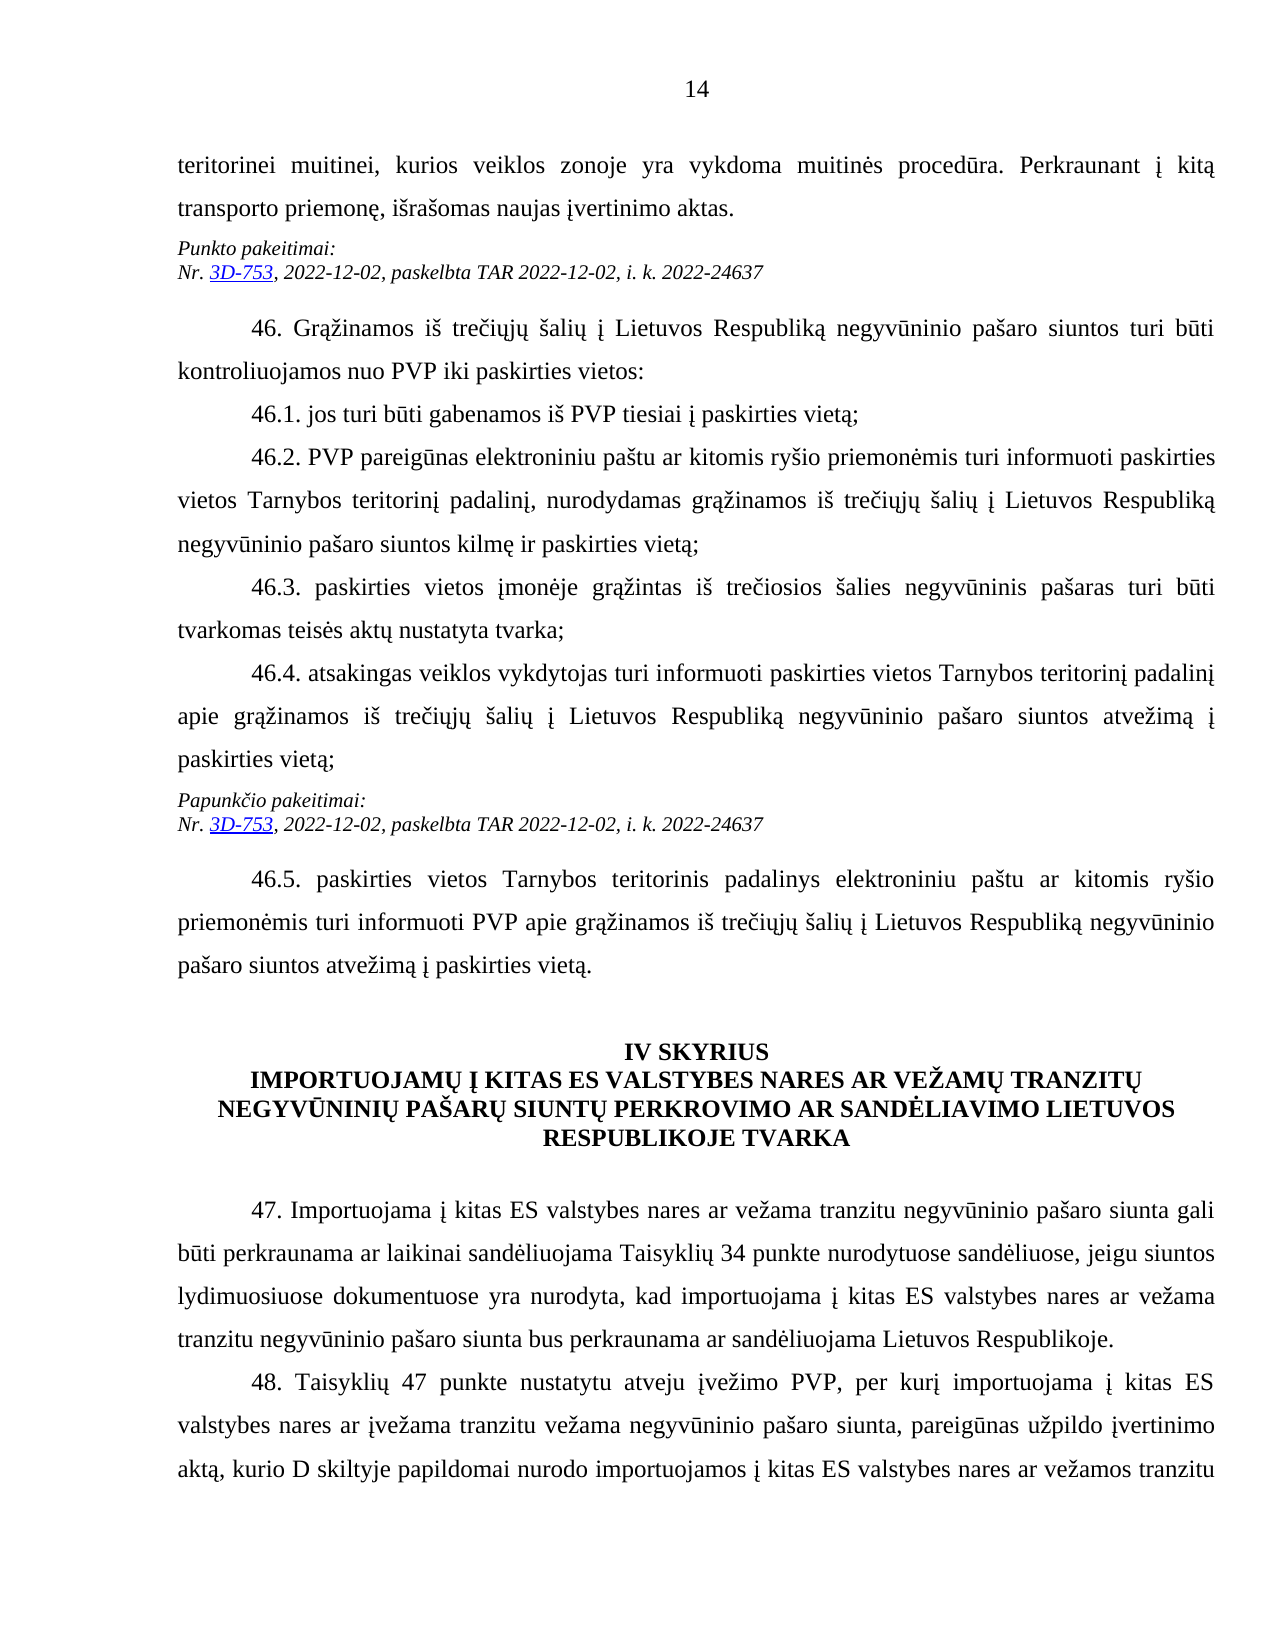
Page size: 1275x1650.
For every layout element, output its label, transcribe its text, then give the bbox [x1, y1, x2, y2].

text teritorinei muitinei, kurios veiklos zonoje yra vykdoma muitinės procedūra. Perkraunant į kitą transporto priemonę, išrašomas naujas įvertinimo aktas. [177, 150, 1216, 222]
text Nr. 3D-753, 2022-12-02, paskelbta TAR 2022-12-02, i. k. 2022-24637 [177, 812, 1216, 836]
text 46.4. atsakingas veiklos vykdytojas turi informuoti paskirties vietos Tarnybos teritorinį padalinį apie grąžinamos iš trečiųjų šalių į Lietuvos Respubliką negyvūninio pašaro siuntos atvežimą į paskirties vietą; [177, 658, 1216, 773]
text 46.2. PVP pareigūnas elektroniniu paštu ar kitomis ryšio priemonėmis turi informuoti paskirties vietos Tarnybos teritorinį padalinį, nurodydamas grąžinamos iš trečiųjų šalių į Lietuvos Respubliką negyvūninio pašaro siuntos kilmę ir paskirties vietą; [177, 442, 1216, 557]
text 48. Taisyklių 47 punkte nustatytu atveju įvežimo PVP, per kurį importuojama į kitas ES valstybes nares ar įvežama tranzitu vežama negyvūninio pašaro siunta, pareigūnas užpildo įvertinimo aktą, kurio D skiltyje papildomai nurodo importuojamos į kitas ES valstybes nares ar vežamos tranzitu [177, 1367, 1216, 1482]
text Nr. 3D-753, 2022-12-02, paskelbta TAR 2022-12-02, i. k. 2022-24637 [177, 260, 1216, 284]
text 46.3. paskirties vietos įmonėje grąžintas iš trečiosios šalies negyvūninis pašaras turi būti tvarkomas teisės aktų nustatyta tvarka; [177, 572, 1216, 644]
text Punkto pakeitimai: [177, 236, 1216, 260]
text IMPORTUOJAMŲ Į KITAS ES VALSTYBES NARES AR VEŽAMŲ TRANZITŲ NEGYVŪNINIŲ PAŠARŲ SIUNTŲ PERKROVIMO AR SANDĖLIAVIMO LIETUVOS RESPUBLIKOJE TVARKA [177, 1066, 1216, 1152]
text Papunkčio pakeitimai: [177, 787, 1216, 812]
text 46. Grąžinamos iš trečiųjų šalių į Lietuvos Respubliką negyvūninio pašaro siuntos turi būti kontroliuojamos nuo PVP iki paskirties vietos: [177, 313, 1216, 385]
text 46.5. paskirties vietos Tarnybos teritorinis padalinys elektroniniu paštu ar kitomis ryšio priemonėmis turi informuoti PVP apie grąžinamos iš trečiųjų šalių į Lietuvos Respubliką negyvūninio pašaro siuntos atvežimą į paskirties vietą. [177, 864, 1216, 979]
text 46.1. jos turi būti gabenamos iš PVP tiesiai į paskirties vietą; [177, 399, 1216, 428]
text IV SKYRIUS [177, 1037, 1216, 1066]
text 47. Importuojama į kitas ES valstybes nares ar vežama tranzitu negyvūninio pašaro siunta gali būti perkraunama ar laikinai sandėliuojama Taisyklių 34 punkte nurodytuose sandėliuose, jeigu siuntos lydimuosiuose dokumentuose yra nurodyta, kad importuojama į kitas ES valstybes nares ar vežama tranzitu negyvūninio pašaro siunta bus perkraunama ar sandėliuojama Lietuvos Respublikoje. [177, 1195, 1216, 1353]
